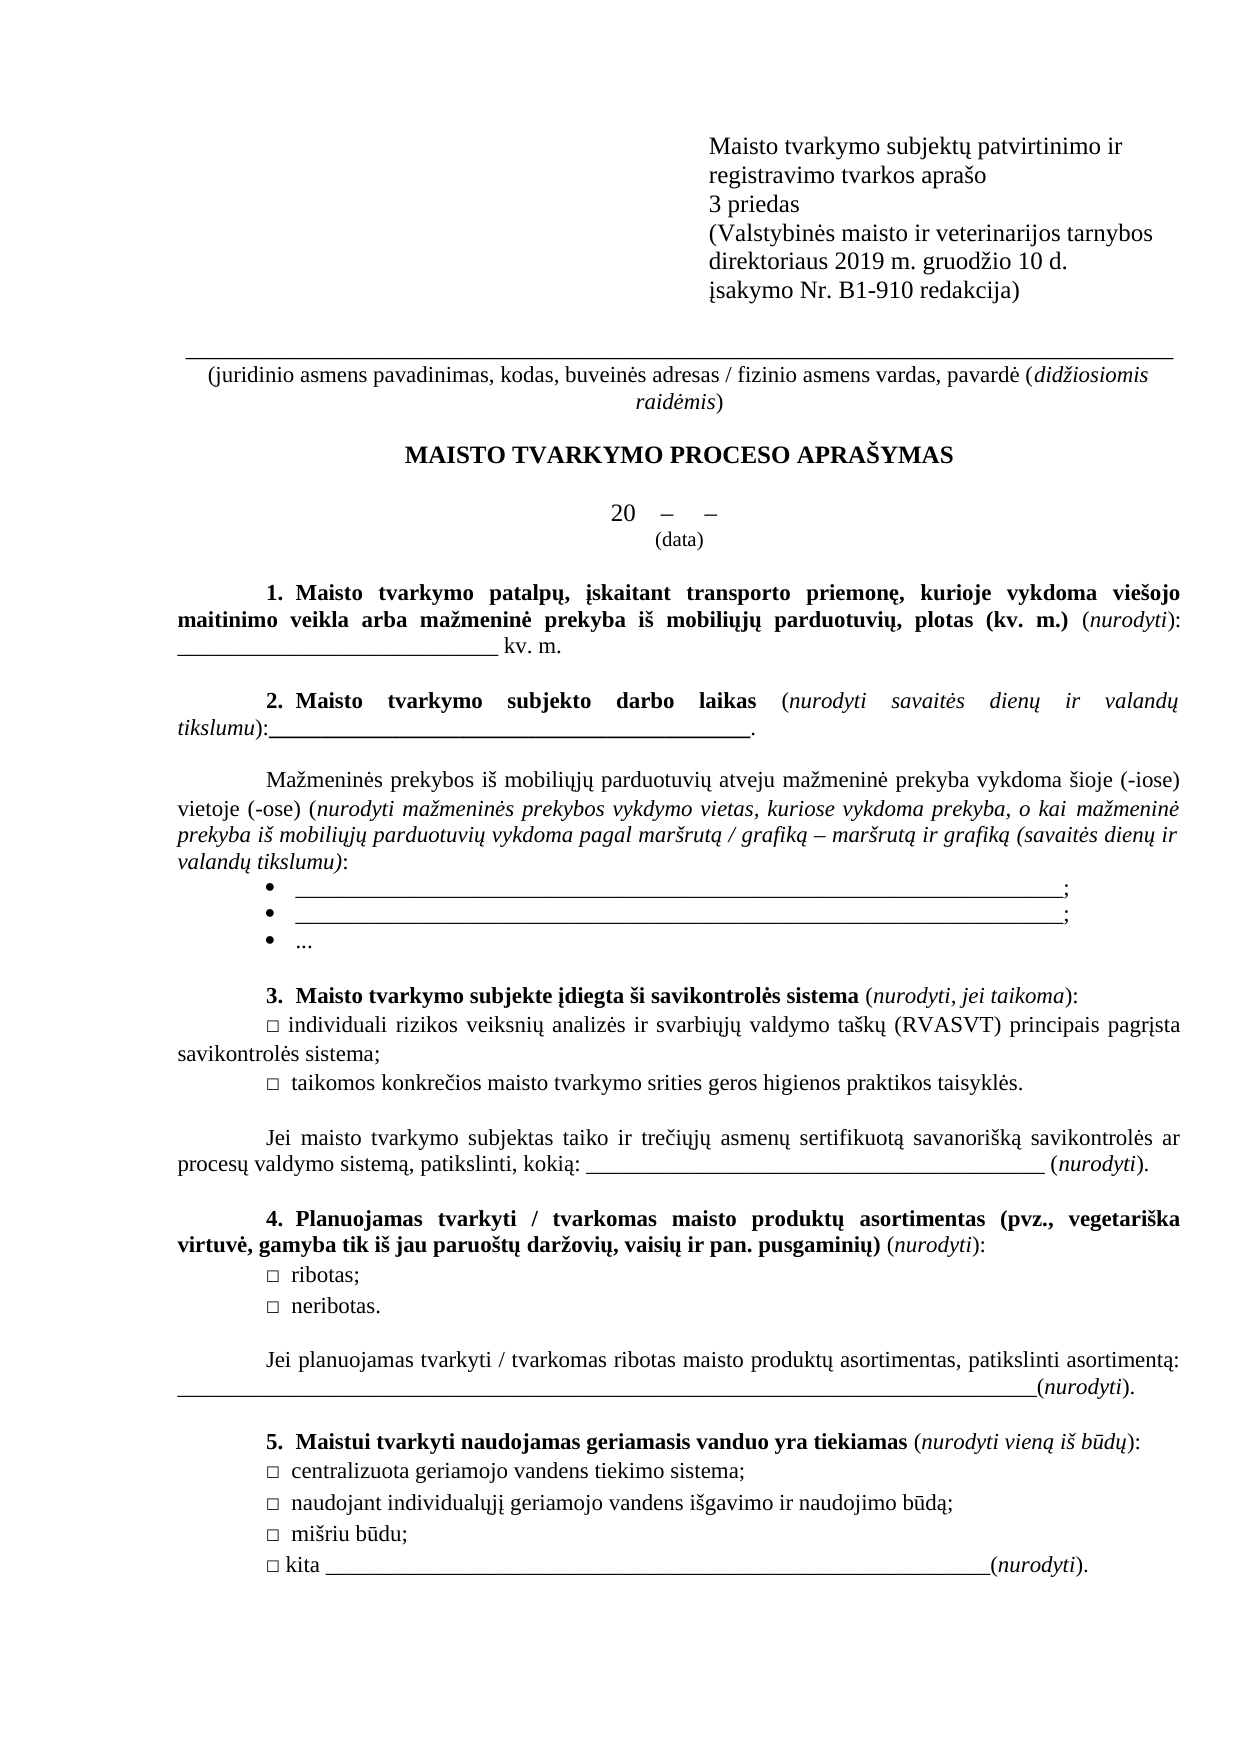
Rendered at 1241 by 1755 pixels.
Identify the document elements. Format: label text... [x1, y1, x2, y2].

text ☐ taikomos konkrečios maisto tvarkymo srities geros higienos praktikos taisyklės. [177, 1066, 1181, 1097]
text direktoriaus 2019 m. gruodžio 10 d. [177, 246, 1181, 275]
text  ... [177, 927, 1181, 953]
text  ___________________________________________________________________; [177, 901, 1181, 927]
text 20 – – [177, 498, 1181, 527]
text 2. Maisto tvarkymo subjekto darbo laikas (nurodyti savaitės dienų ir valandų tikslumu):__________________________________________. [177, 687, 1181, 740]
text Jei planuojamas tvarkyti / tvarkomas ribotas maisto produktų asortimentas, patikslinti asortimentą: ___________________________________________________________________________(nurodyti). [177, 1347, 1181, 1399]
text ☐ individuali rizikos veiksnių analizės ir svarbiųjų valdymo taškų (RVASVT) principais pagrįsta savikontrolės sistema; [177, 1008, 1181, 1066]
text ☐ mišriu būdu; [177, 1517, 1181, 1548]
text 3 priedas [177, 189, 1181, 218]
text Mažmeninės prekybos iš mobiliųjų parduotuvių atveju mažmeninė prekyba vykdoma šioje (-iose) vietoje (-ose) (nurodyti mažmeninės prekybos vykdymo vietas, kuriose vykdoma prekyba, o kai mažmeninė prekyba iš mobiliųjų parduotuvių vykdoma pagal maršrutą / grafiką – maršrutą ir grafiką (savaitės dienų ir valandų tikslumu): [177, 766, 1181, 874]
text įsakymo Nr. B1-910 redakcija) [177, 275, 1181, 304]
text 3. Maisto tvarkymo subjekte įdiegta ši savikontrolės sistema (nurodyti, jei taikoma): [177, 982, 1181, 1008]
text _______________________________________________________________________________ [177, 333, 1181, 361]
text ☐ neribotas. [177, 1289, 1181, 1320]
text 1. Maisto tvarkymo patalpų, įskaitant transporto priemonę, kurioje vykdoma viešojo maitinimo veikla arba mažmeninė prekyba iš mobiliųjų parduotuvių, plotas (kv. m.) (nurodyti): ____________________________ kv. m. [177, 579, 1181, 658]
text  ___________________________________________________________________; [177, 874, 1181, 901]
text Maisto tvarkymo subjektų patvirtinimo ir [177, 131, 1181, 160]
text ☐ kita __________________________________________________________(nurodyti). [177, 1548, 1181, 1579]
text 4. Planuojamas tvarkyti / tvarkomas maisto produktų asortimentas (pvz., vegetariška virtuvė, gamyba tik iš jau paruoštų daržovių, vaisių ir pan. pusgaminių) (nurodyti): [177, 1205, 1181, 1258]
text 5. Maistui tvarkyti naudojamas geriamasis vanduo yra tiekiamas (nurodyti vieną iš būdų): [177, 1428, 1181, 1454]
text (Valstybinės maisto ir veterinarijos tarnybos [177, 218, 1181, 246]
text registravimo tvarkos aprašo [177, 160, 1181, 189]
text (data) [177, 527, 1181, 551]
text Jei maisto tvarkymo subjektas taiko ir trečiųjų asmenų sertifikuotą savanorišką savikontrolės ar procesų valdymo sistemą, patikslinti, kokią: ________________________________________ (nurodyti). [177, 1123, 1181, 1176]
text MAISTO TVARKYMO PROCESO APRAŠYMAS [177, 440, 1181, 469]
text ☐ centralizuota geriamojo vandens tiekimo sistema; [177, 1454, 1181, 1486]
text (juridinio asmens pavadinimas, kodas, buveinės adresas / fizinio asmens vardas, pavardė (didžiosiomis raidėmis) [177, 361, 1181, 414]
text ☐ naudojant individualųjį geriamojo vandens išgavimo ir naudojimo būdą; [177, 1486, 1181, 1517]
text ☐ ribotas; [177, 1258, 1181, 1289]
